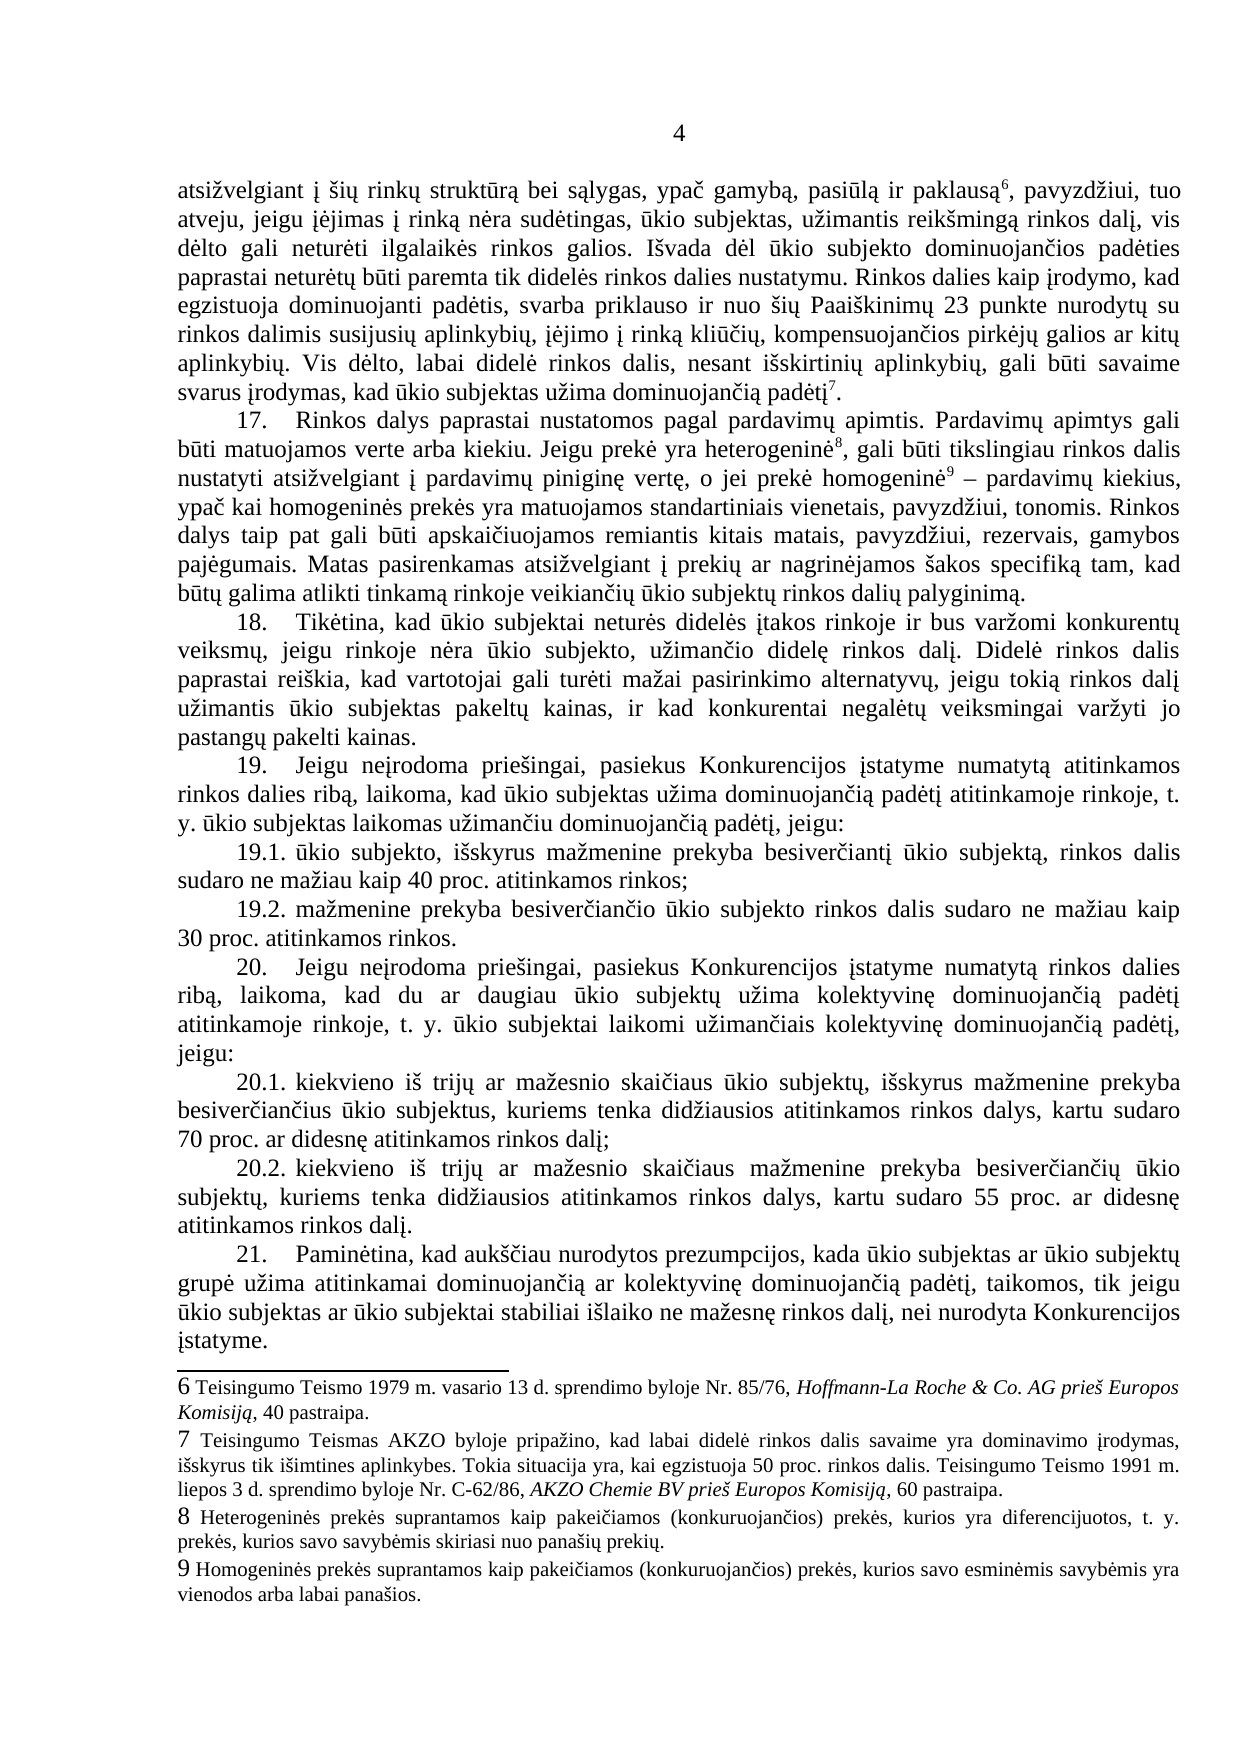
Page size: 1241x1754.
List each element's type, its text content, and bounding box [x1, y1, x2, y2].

text 20.1. kiekvieno iš trijų ar mažesnio skaičiaus ūkio subjektų, išskyrus mažmenine prekyba besiverčiančius ūkio subjektus, kuriems tenka didžiausios atitinkamos rinkos dalys, kartu sudaro 70 proc. ar didesnę atitinkamos rinkos dalį; [177, 1067, 1181, 1153]
text Teisingumo Teismo 1979 m. vasario 13 d. sprendimo byloje Nr. 85/76, Hoffmann-La Roche & Co. AG prieš Europos Komisiją, 40 pastraipa. [177, 1371, 1181, 1424]
text Heterogeninės prekės suprantamos kaip pakeičiamos (konkuruojančios) prekės, kurios yra diferencijuotos, t. y. prekės, kurios savo savybėmis skiriasi nuo panašių prekių. [177, 1501, 1181, 1553]
text 21. Paminėtina, kad aukščiau nurodytos prezumpcijos, kada ūkio subjektas ar ūkio subjektų grupė užima atitinkamai dominuojančią ar kolektyvinę dominuojančią padėtį, taikomos, tik jeigu ūkio subjektas ar ūkio subjektai stabiliai išlaiko ne mažesnę rinkos dalį, nei nurodyta Konkurencijos įstatyme. [177, 1239, 1181, 1354]
text 18. Tikėtina, kad ūkio subjektai neturės didelės įtakos rinkoje ir bus varžomi konkurentų veiksmų, jeigu rinkoje nėra ūkio subjekto, užimančio didelę rinkos dalį. Didelė rinkos dalis paprastai reiškia, kad vartotojai gali turėti mažai pasirinkimo alternatyvų, jeigu tokią rinkos dalį užimantis ūkio subjektas pakeltų kainas, ir kad konkurentai negalėtų veiksmingai varžyti jo pastangų pakelti kainas. [177, 607, 1181, 751]
text 20.2. kiekvieno iš trijų ar mažesnio skaičiaus mažmenine prekyba besiverčiančių ūkio subjektų, kuriems tenka didžiausios atitinkamos rinkos dalys, kartu sudaro 55 proc. ar didesnę atitinkamos rinkos dalį. [177, 1153, 1181, 1239]
text 17. Rinkos dalys paprastai nustatomos pagal pardavimų apimtis. Pardavimų apimtys gali būti matuojamos verte arba kiekiu. Jeigu prekė yra heterogeninė, gali būti tikslingiau rinkos dalis nustatyti atsižvelgiant į pardavimų piniginę vertę, o jei prekė homogeninė – pardavimų kiekius, ypač kai homogeninės prekės yra matuojamos standartiniais vienetais, pavyzdžiui, tonomis. Rinkos dalys taip pat gali būti apskaičiuojamos remiantis kitais matais, pavyzdžiui, rezervais, gamybos pajėgumais. Matas pasirenkamas atsižvelgiant į prekių ar nagrinėjamos šakos specifiką tam, kad būtų galima atlikti tinkamą rinkoje veikiančių ūkio subjektų rinkos dalių palyginimą. [177, 406, 1181, 607]
text atsižvelgiant į šių rinkų struktūrą bei sąlygas, ypač gamybą, pasiūlą ir paklausą, pavyzdžiui, tuo atveju, jeigu įėjimas į rinką nėra sudėtingas, ūkio subjektas, užimantis reikšmingą rinkos dalį, vis dėlto gali neturėti ilgalaikės rinkos galios. Išvada dėl ūkio subjekto dominuojančios padėties paprastai neturėtų būti paremta tik didelės rinkos dalies nustatymu. Rinkos dalies kaip įrodymo, kad egzistuoja dominuojanti padėtis, svarba priklauso ir nuo šių Paaiškinimų 23 punkte nurodytų su rinkos dalimis susijusių aplinkybių, įėjimo į rinką kliūčių, kompensuojančios pirkėjų galios ar kitų aplinkybių. Vis dėlto, labai didelė rinkos dalis, nesant išskirtinių aplinkybių, gali būti savaime svarus įrodymas, kad ūkio subjektas užima dominuojančią padėtį. [177, 176, 1181, 406]
text 19.2. mažmenine prekyba besiverčiančio ūkio subjekto rinkos dalis sudaro ne mažiau kaip 30 proc. atitinkamos rinkos. [177, 894, 1181, 952]
text Homogeninės prekės suprantamos kaip pakeičiamos (konkuruojančios) prekės, kurios savo esminėmis savybėmis yra vienodos arba labai panašios. [177, 1553, 1181, 1606]
text 20. Jeigu neįrodoma priešingai, pasiekus Konkurencijos įstatyme numatytą rinkos dalies ribą, laikoma, kad du ar daugiau ūkio subjektų užima kolektyvinę dominuojančią padėtį atitinkamoje rinkoje, t. y. ūkio subjektai laikomi užimančiais kolektyvinę dominuojančią padėtį, jeigu: [177, 952, 1181, 1067]
text 19.1. ūkio subjekto, išskyrus mažmenine prekyba besiverčiantį ūkio subjektą, rinkos dalis sudaro ne mažiau kaip 40 proc. atitinkamos rinkos; [177, 837, 1181, 894]
text Teisingumo Teismas AKZO byloje pripažino, kad labai didelė rinkos dalis savaime yra dominavimo įrodymas, išskyrus tik išimtines aplinkybes. Tokia situacija yra, kai egzistuoja 50 proc. rinkos dalis. Teisingumo Teismo 1991 m. liepos 3 d. sprendimo byloje Nr. C-62/86, AKZO Chemie BV prieš Europos Komisiją, 60 pastraipa. [177, 1424, 1181, 1501]
text 19. Jeigu neįrodoma priešingai, pasiekus Konkurencijos įstatyme numatytą atitinkamos rinkos dalies ribą, laikoma, kad ūkio subjektas užima dominuojančią padėtį atitinkamoje rinkoje, t. y. ūkio subjektas laikomas užimančiu dominuojančią padėtį, jeigu: [177, 751, 1181, 837]
